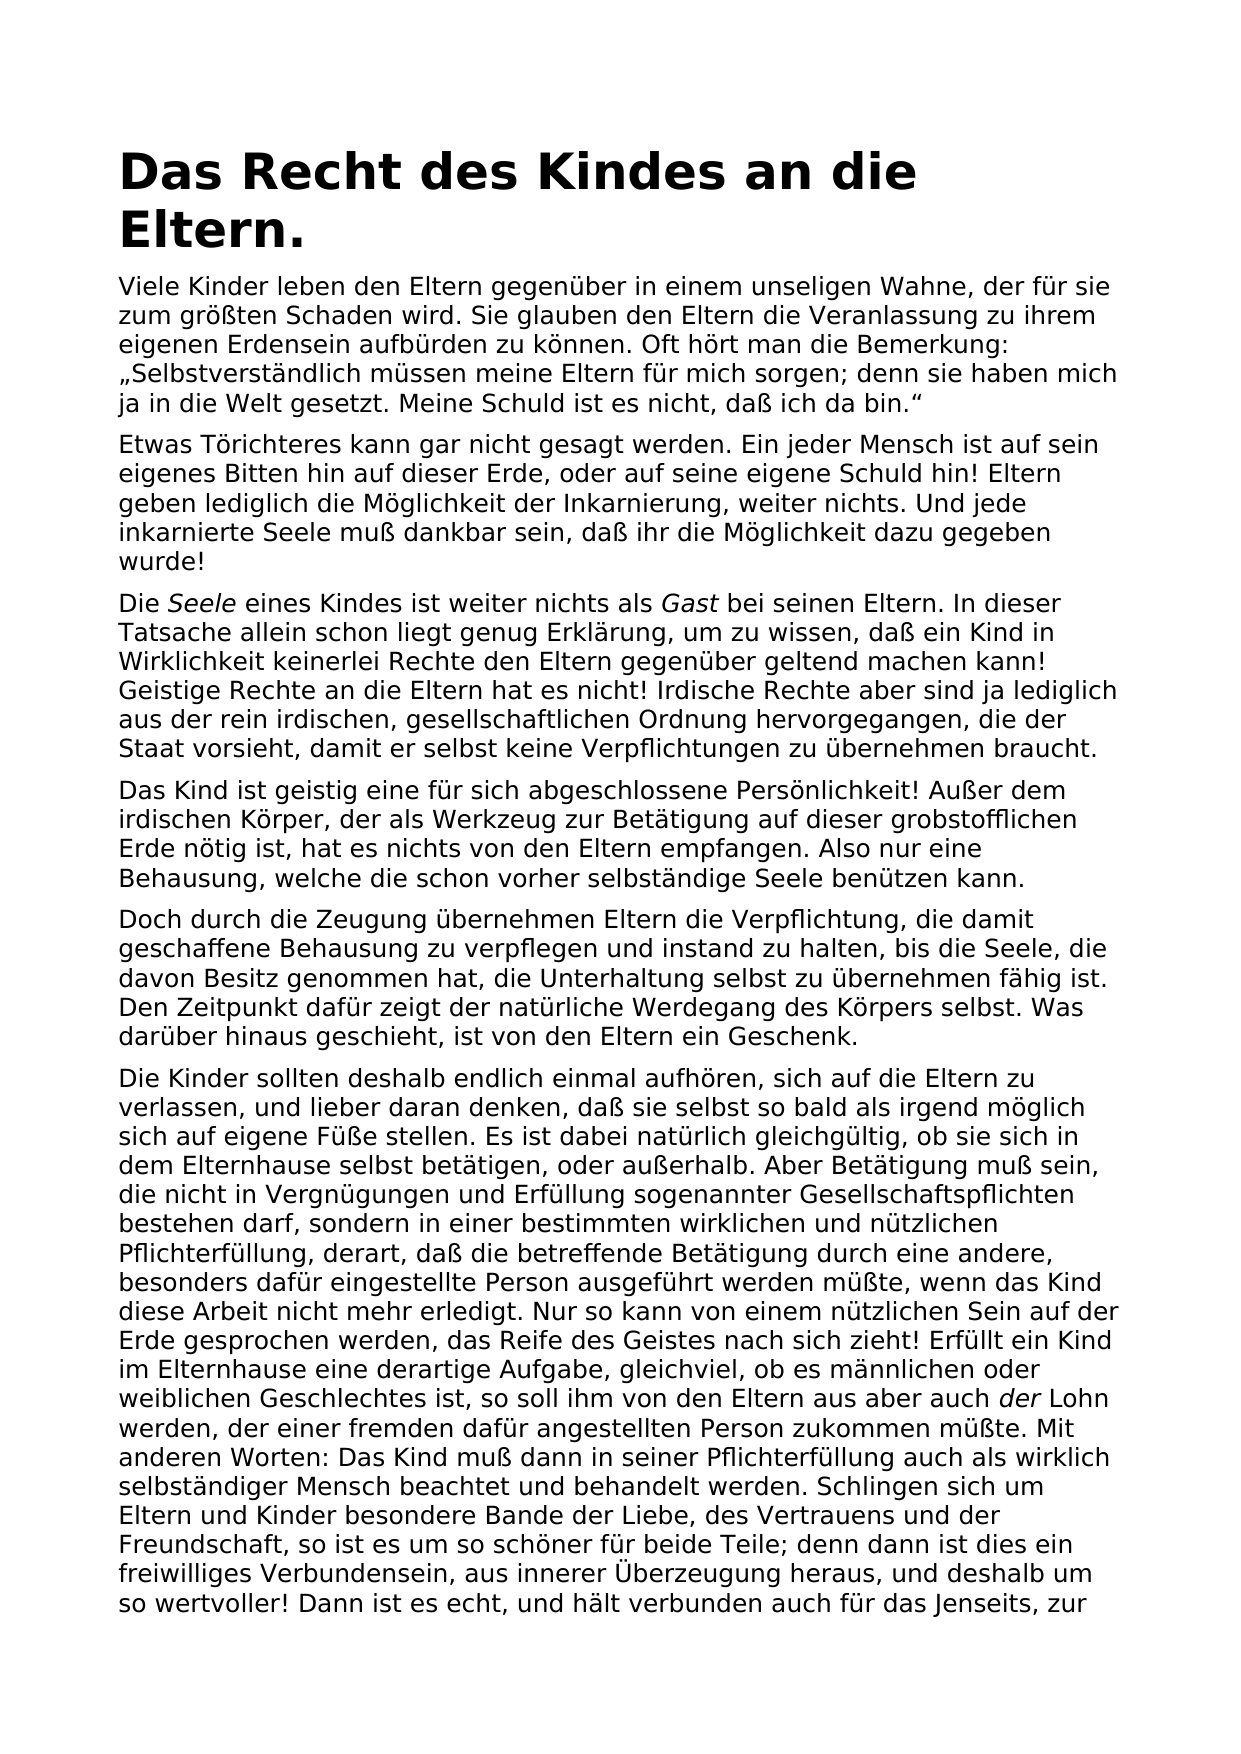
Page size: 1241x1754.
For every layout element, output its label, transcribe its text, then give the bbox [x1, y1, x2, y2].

text Die Kinder sollten deshalb endlich einmal aufhören, sich auf die Eltern zu verlassen, und lieber daran denken, daß sie selbst so bald als irgend möglich sich auf eigene Füße stellen. Es ist dabei natürlich gleichgültig, ob sie sich in dem Elternhause selbst betätigen, oder außerhalb. Aber Betätigung muß sein, die nicht in Vergnügungen und Erfüllung sogenannter Gesellschaftspflichten bestehen darf, sondern in einer bestimmten wirklichen und nützlichen Pflichterfüllung, derart, daß die betreffende Betätigung durch eine andere, besonders dafür eingestellte Person ausgeführt werden müßte, wenn das Kind diese Arbeit nicht mehr erledigt. Nur so kann von einem nützlichen Sein auf der Erde gesprochen werden, das Reife des Geistes nach sich zieht! Erfüllt ein Kind im Elternhause eine derartige Aufgabe, gleichviel, ob es männlichen oder weiblichen Geschlechtes ist, so soll ihm von den Eltern aus aber auch der Lohn werden, der einer fremden dafür angestellten Person zukommen müßte. Mit anderen Worten: Das Kind muß dann in seiner Pflichterfüllung auch als wirklich selbständiger Mensch beachtet und behandelt werden. Schlingen sich um Eltern und Kinder besondere Bande der Liebe, des Vertrauens und der Freundschaft, so ist es um so schöner für beide Teile; denn dann ist dies ein freiwilliges Verbundensein, aus innerer Überzeugung heraus, und deshalb um so wertvoller! Dann ist es echt, und hält verbunden auch für das Jenseits, zur [118, 1064, 1122, 1618]
text Das Kind ist geistig eine für sich abgeschlossene Persönlichkeit! Außer dem irdischen Körper, der als Werkzeug zur Betätigung auf dieser grobstofflichen Erde nötig ist, hat es nichts von den Eltern empfangen. Also nur eine Behausung, welche die schon vorher selbständige Seele benützen kann. [118, 776, 1122, 893]
text Viele Kinder leben den Eltern gegenüber in einem unseligen Wahne, der für sie zum größten Schaden wird. Sie glauben den Eltern die Veranlassung zu ihrem eigenen Erdensein aufbürden zu können. Oft hört man die Bemerkung: „Selbstverständlich müssen meine Eltern für mich sorgen; denn sie haben mich ja in die Welt gesetzt. Meine Schuld ist es nicht, daß ich da bin.“ [118, 272, 1122, 418]
text Etwas Törichteres kann gar nicht gesagt werden. Ein jeder Mensch ist auf sein eigenes Bitten hin auf dieser Erde, oder auf seine eigene Schuld hin! Eltern geben lediglich die Möglichkeit der Inkarnierung, weiter nichts. Und jede inkarnierte Seele muß dankbar sein, daß ihr die Möglichkeit dazu gegeben wurde! [118, 430, 1122, 576]
subtitle Das Recht des Kindes an die Eltern. [118, 143, 1122, 259]
text Die Seele eines Kindes ist weiter nichts als Gast bei seinen Eltern. In dieser Tatsache allein schon liegt genug Erklärung, um zu wissen, daß ein Kind in Wirklichkeit keinerlei Rechte den Eltern gegenüber geltend machen kann! Geistige Rechte an die Eltern hat es nicht! Irdische Rechte aber sind ja lediglich aus der rein irdischen, gesellschaftlichen Ordnung hervorgegangen, die der Staat vorsieht, damit er selbst keine Verpflichtungen zu übernehmen braucht. [118, 589, 1122, 764]
text Doch durch die Zeugung übernehmen Eltern die Verpflichtung, die damit geschaffene Behausung zu verpflegen und instand zu halten, bis die Seele, die davon Besitz genommen hat, die Unterhaltung selbst zu übernehmen fähig ist. Den Zeitpunkt dafür zeigt der natürliche Werdegang des Körpers selbst. Was darüber hinaus geschieht, ist von den Eltern ein Geschenk. [118, 905, 1122, 1051]
